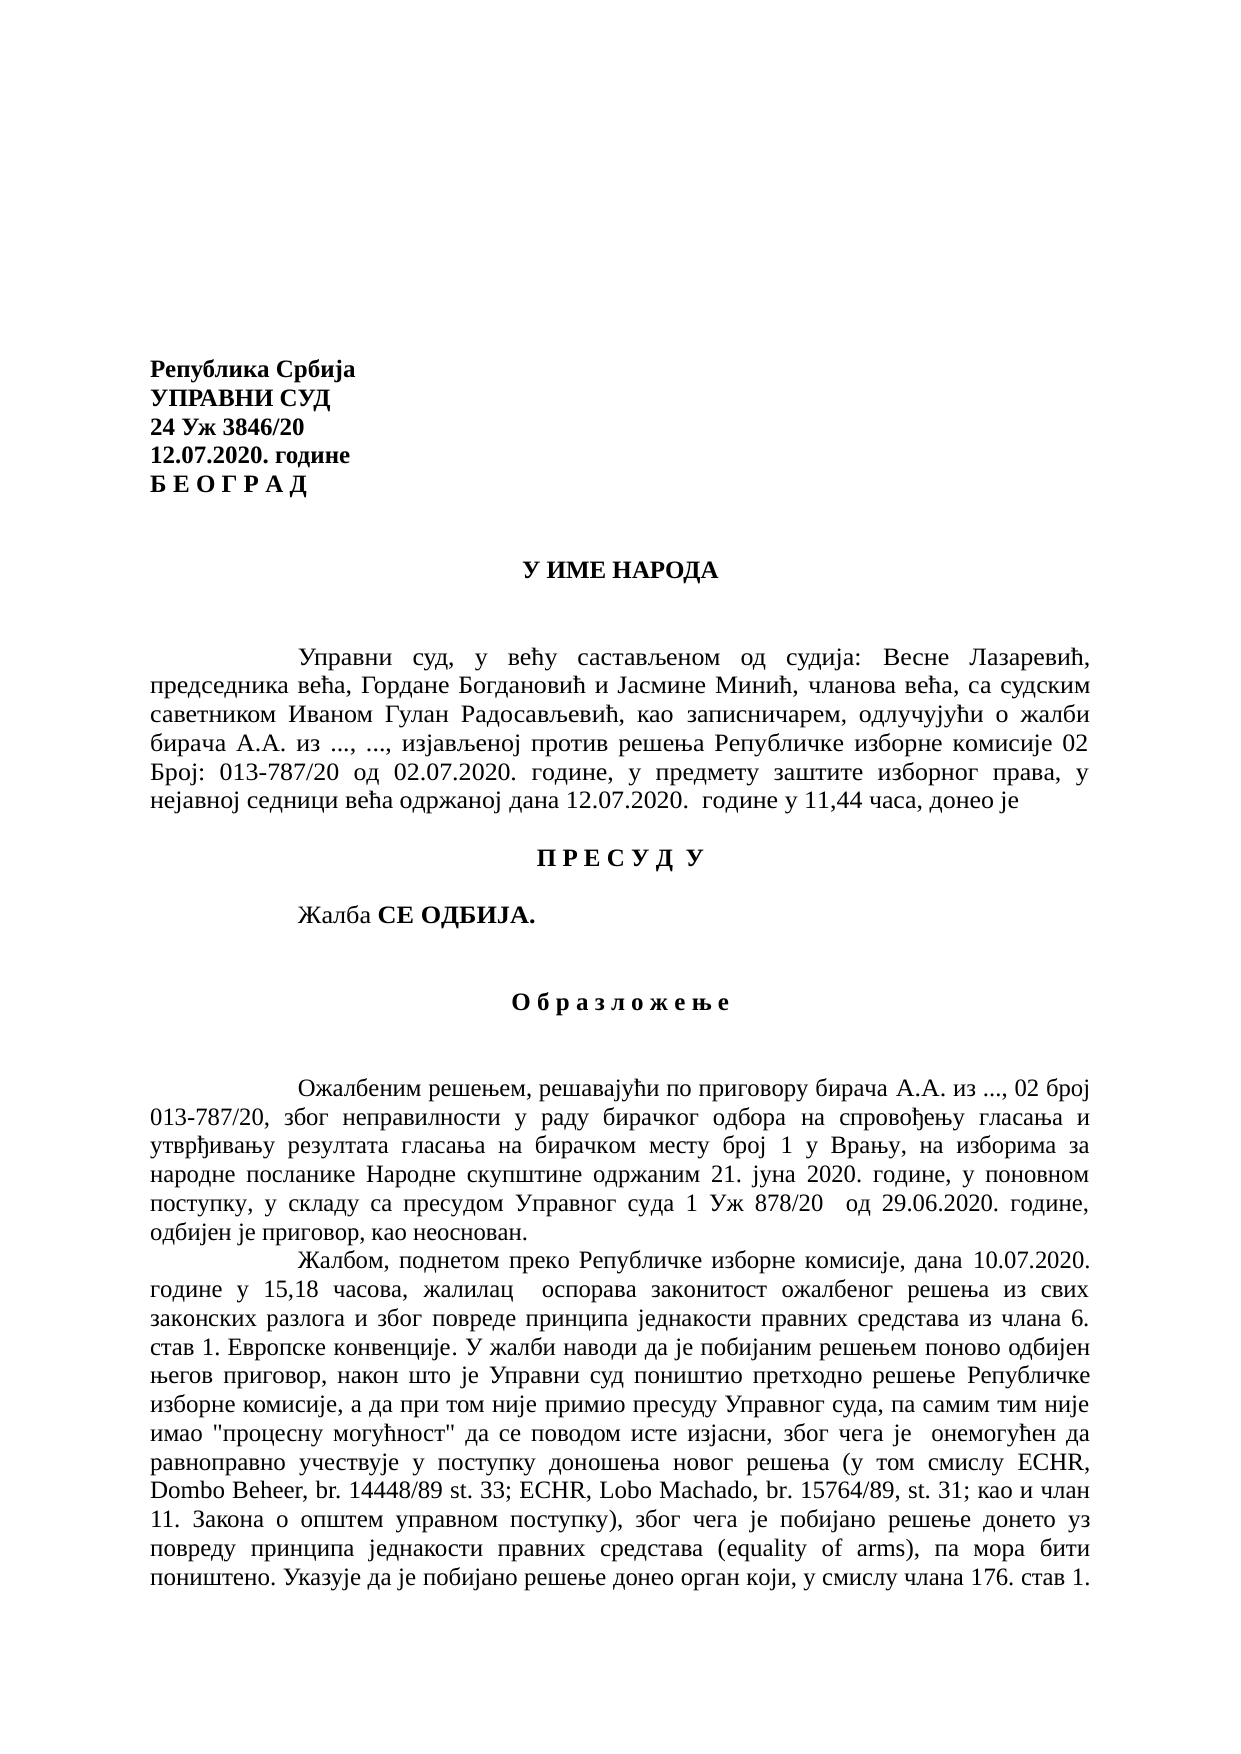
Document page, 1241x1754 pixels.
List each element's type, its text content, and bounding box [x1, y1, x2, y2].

text 24 Уж 3846/20 [150, 412, 1090, 440]
text Жалбом, поднетом преко Републичке изборне комисије, дана 10.07.2020. године у 15,18 часова, жалилац оспорава законитост ожалбеног решења из свих законских разлога и због повреде принципа једнакости правних средстава из члана 6. став 1. Европске конвенције. У жалби наводи да је побијаним решењем поново одбијен његов приговор, након што је Управни суд поништио претходно решење Републичке изборне комисије, а да при том није примио пресуду Управног суда, па самим тим није имао "процесну могућност" да се поводом исте изјасни, због чега је онемогућен да равноправно учествује у поступку доношења новог решења (у том смислу ECHR, Dombo Beheer, br. 14448/89 st. 33; ECHR, Lobo Machado, br. 15764/89, st. 31; као и члан 11. Закона о општем управном поступку), због чега је побијано решење донето уз повреду принципа једнакости правних средстава (equality of arms), па мора бити поништено. Указује да је побијано решење донео орган који, у смислу члана 176. став 1. [150, 1245, 1090, 1590]
text 12.07.2020. године [150, 440, 1090, 469]
text Република Србија [150, 148, 1090, 383]
text Жалба СЕ ОДБИЈА. [150, 900, 1090, 929]
text УПРАВНИ СУД [150, 383, 1090, 412]
text Управни суд, у већу састављеном од судија: Весне Лазаревић, председника већа, Гордане Богдановић и Јасмине Минић, чланова већа, са судским саветником Иваном Гулан Радосављевић, као записничарем, одлучујући о жалби бирача A.A. из ..., ..., изјављеној против решења Републичке изборне комисије 02 Број: 013-787/20 од 02.07.2020. године, у предмету заштите изборног права, у нејавној седници већа одржаној дана 12.07.2020. године у 11,44 часа, донео је [150, 642, 1090, 814]
text П Р Е С У Д У [150, 843, 1090, 872]
text Б Е О Г Р А Д [150, 469, 1090, 498]
text У ИМЕ НАРОДА [150, 555, 1090, 584]
text Ожалбеним решењем, решавајући по приговору бирача A.A. из ..., 02 број 013-787/20, због неправилности у раду бирачког одбора на спровођењу гласања и утврђивању резултата гласања на бирачком месту број 1 у Врању, на изборима за народне посланике Народне скупштине одржаним 21. јуна 2020. године, у поновном поступку, у складу са пресудом Управног суда 1 Уж 878/20 од 29.06.2020. године, одбијен је приговор, као неоснован. [150, 1073, 1090, 1245]
text О б р а з л о ж е њ е [150, 987, 1090, 1015]
